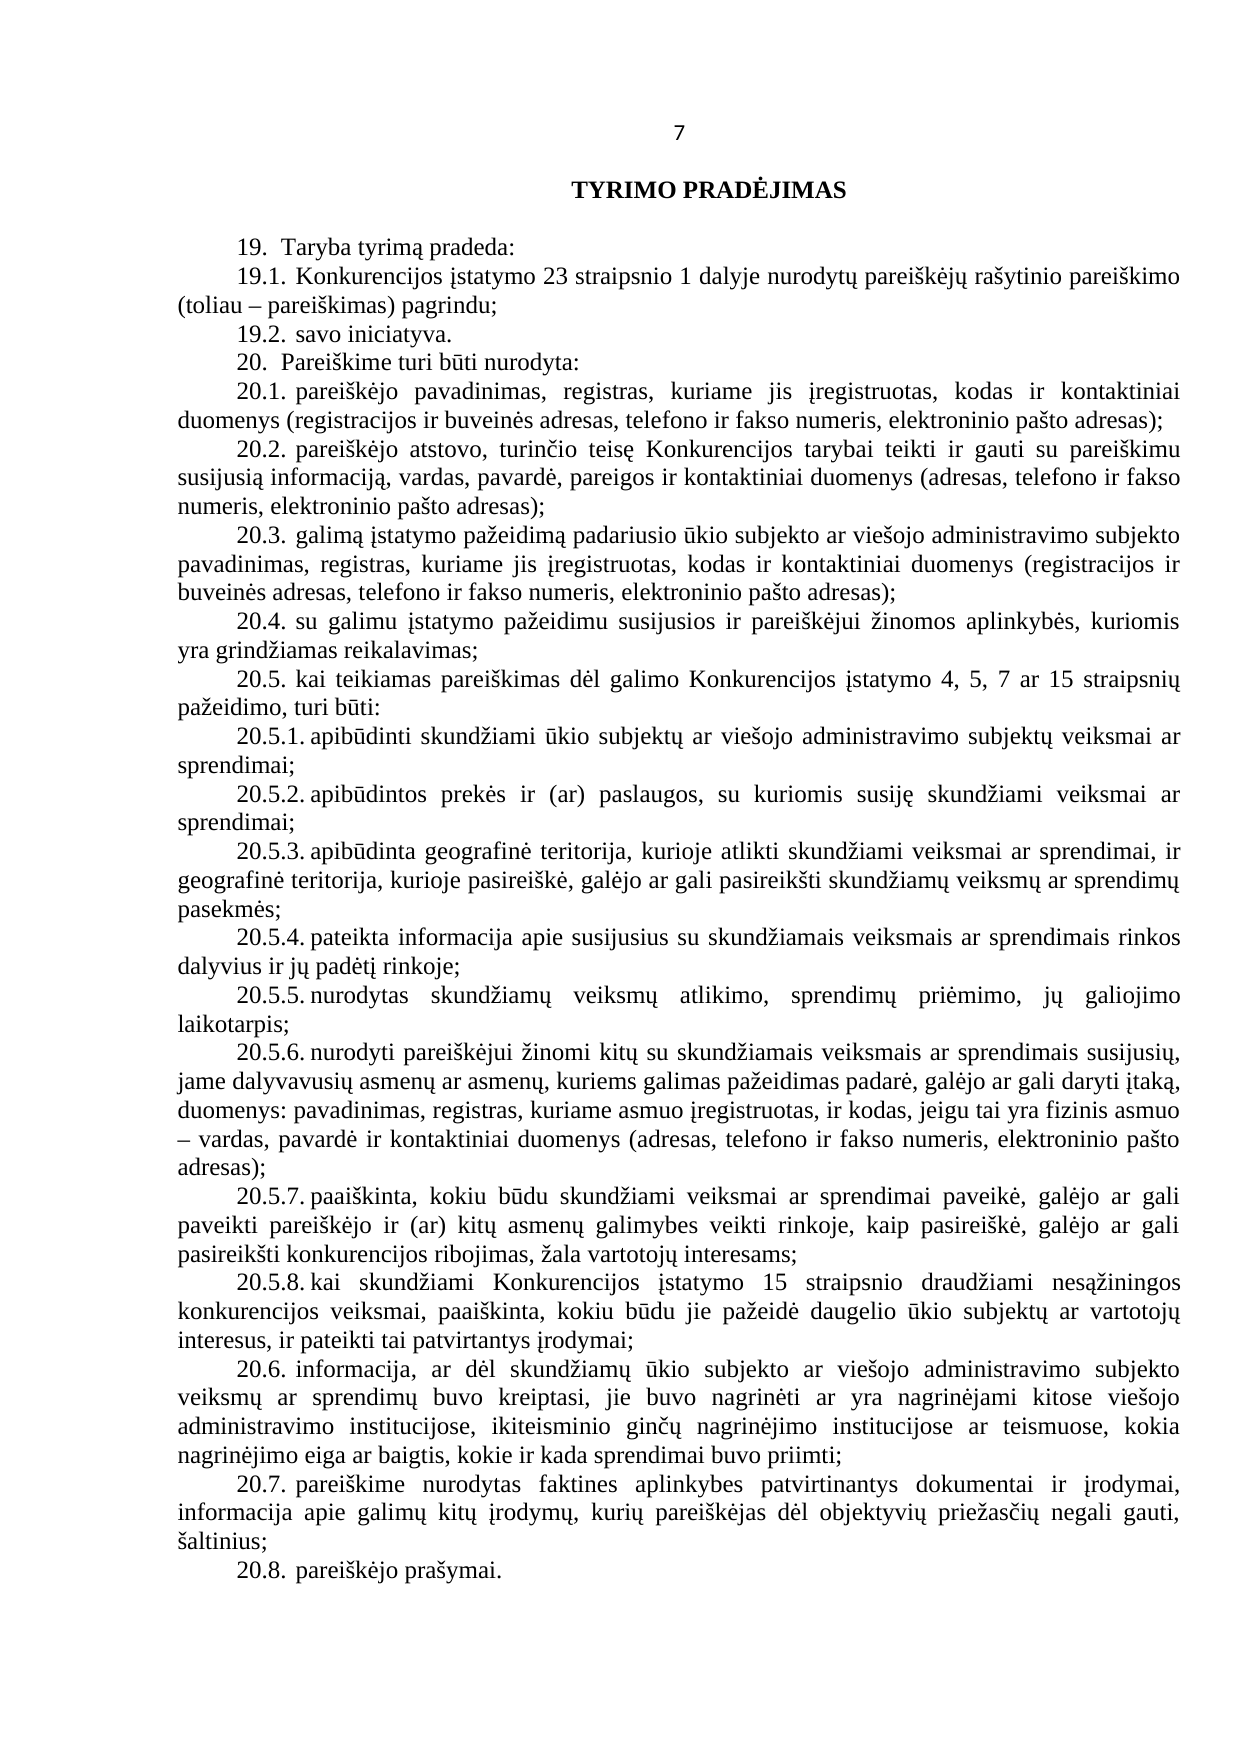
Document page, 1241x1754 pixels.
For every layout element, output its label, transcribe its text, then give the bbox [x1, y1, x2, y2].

text 20.7. pareiškime nurodytas faktines aplinkybes patvirtinantys dokumentai ir įrodymai, informacija apie galimų kitų įrodymų, kurių pareiškėjas dėl objektyvių priežasčių negali gauti, šaltinius; [177, 1469, 1181, 1555]
text 20.8. pareiškėjo prašymai. [177, 1555, 1181, 1584]
text 19. Taryba tyrimą pradeda: [177, 232, 1181, 261]
text 20.5. kai teikiamas pareiškimas dėl galimo Konkurencijos įstatymo 4, 5, 7 ar 15 straipsnių pažeidimo, turi būti: [177, 664, 1181, 721]
text 20.5.3. apibūdinta geografinė teritorija, kurioje atlikti skundžiami veiksmai ar sprendimai, ir geografinė teritorija, kurioje pasireiškė, galėjo ar gali pasireikšti skundžiamų veiksmų ar sprendimų pasekmės; [177, 836, 1181, 922]
text 20.5.8. kai skundžiami Konkurencijos įstatymo 15 straipsnio draudžiami nesąžiningos konkurencijos veiksmai, paaiškinta, kokiu būdu jie pažeidė daugelio ūkio subjektų ar vartotojų interesus, ir pateikti tai patvirtantys įrodymai; [177, 1267, 1181, 1354]
text 20.5.5. nurodytas skundžiamų veiksmų atlikimo, sprendimų priėmimo, jų galiojimo laikotarpis; [177, 980, 1181, 1037]
text 19.1. Konkurencijos įstatymo 23 straipsnio 1 dalyje nurodytų pareiškėjų rašytinio pareiškimo (toliau – pareiškimas) pagrindu; [177, 261, 1181, 319]
text 20.2. pareiškėjo atstovo, turinčio teisę Konkurencijos tarybai teikti ir gauti su pareiškimu susijusią informaciją, vardas, pavardė, pareigos ir kontaktiniai duomenys (adresas, telefono ir fakso numeris, elektroninio pašto adresas); [177, 434, 1181, 520]
text 20.5.7. paaiškinta, kokiu būdu skundžiami veiksmai ar sprendimai paveikė, galėjo ar gali paveikti pareiškėjo ir (ar) kitų asmenų galimybes veikti rinkoje, kaip pasireiškė, galėjo ar gali pasireikšti konkurencijos ribojimas, žala vartotojų interesams; [177, 1181, 1181, 1267]
text 20.5.2. apibūdintos prekės ir (ar) paslaugos, su kuriomis susiję skundžiami veiksmai ar sprendimai; [177, 779, 1181, 836]
text 20. Pareiškime turi būti nurodyta: [177, 347, 1181, 376]
text 20.5.6. nurodyti pareiškėjui žinomi kitų su skundžiamais veiksmais ar sprendimais susijusių, jame dalyvavusių asmenų ar asmenų, kuriems galimas pažeidimas padarė, galėjo ar gali daryti įtaką, duomenys: pavadinimas, registras, kuriame asmuo įregistruotas, ir kodas, jeigu tai yra fizinis asmuo – vardas, pavardė ir kontaktiniai duomenys (adresas, telefono ir fakso numeris, elektroninio pašto adresas); [177, 1037, 1181, 1181]
text 19.2. savo iniciatyva. [177, 319, 1181, 347]
text 20.1. pareiškėjo pavadinimas, registras, kuriame jis įregistruotas, kodas ir kontaktiniai duomenys (registracijos ir buveinės adresas, telefono ir fakso numeris, elektroninio pašto adresas); [177, 376, 1181, 434]
text 20.6. informacija, ar dėl skundžiamų ūkio subjekto ar viešojo administravimo subjekto veiksmų ar sprendimų buvo kreiptasi, jie buvo nagrinėti ar yra nagrinėjami kitose viešojo administravimo institucijose, ikiteisminio ginčų nagrinėjimo institucijose ar teismuose, kokia nagrinėjimo eiga ar baigtis, kokie ir kada sprendimai buvo priimti; [177, 1354, 1181, 1469]
text 20.3. galimą įstatymo pažeidimą padariusio ūkio subjekto ar viešojo administravimo subjekto pavadinimas, registras, kuriame jis įregistruotas, kodas ir kontaktiniai duomenys (registracijos ir buveinės adresas, telefono ir fakso numeris, elektroninio pašto adresas); [177, 520, 1181, 606]
text TYRIMO PRADĖJIMAS [177, 175, 1181, 204]
text 20.4. su galimu įstatymo pažeidimu susijusios ir pareiškėjui žinomos aplinkybės, kuriomis yra grindžiamas reikalavimas; [177, 606, 1181, 664]
text 20.5.4. pateikta informacija apie susijusius su skundžiamais veiksmais ar sprendimais rinkos dalyvius ir jų padėtį rinkoje; [177, 922, 1181, 980]
text 20.5.1. apibūdinti skundžiami ūkio subjektų ar viešojo administravimo subjektų veiksmai ar sprendimai; [177, 721, 1181, 779]
